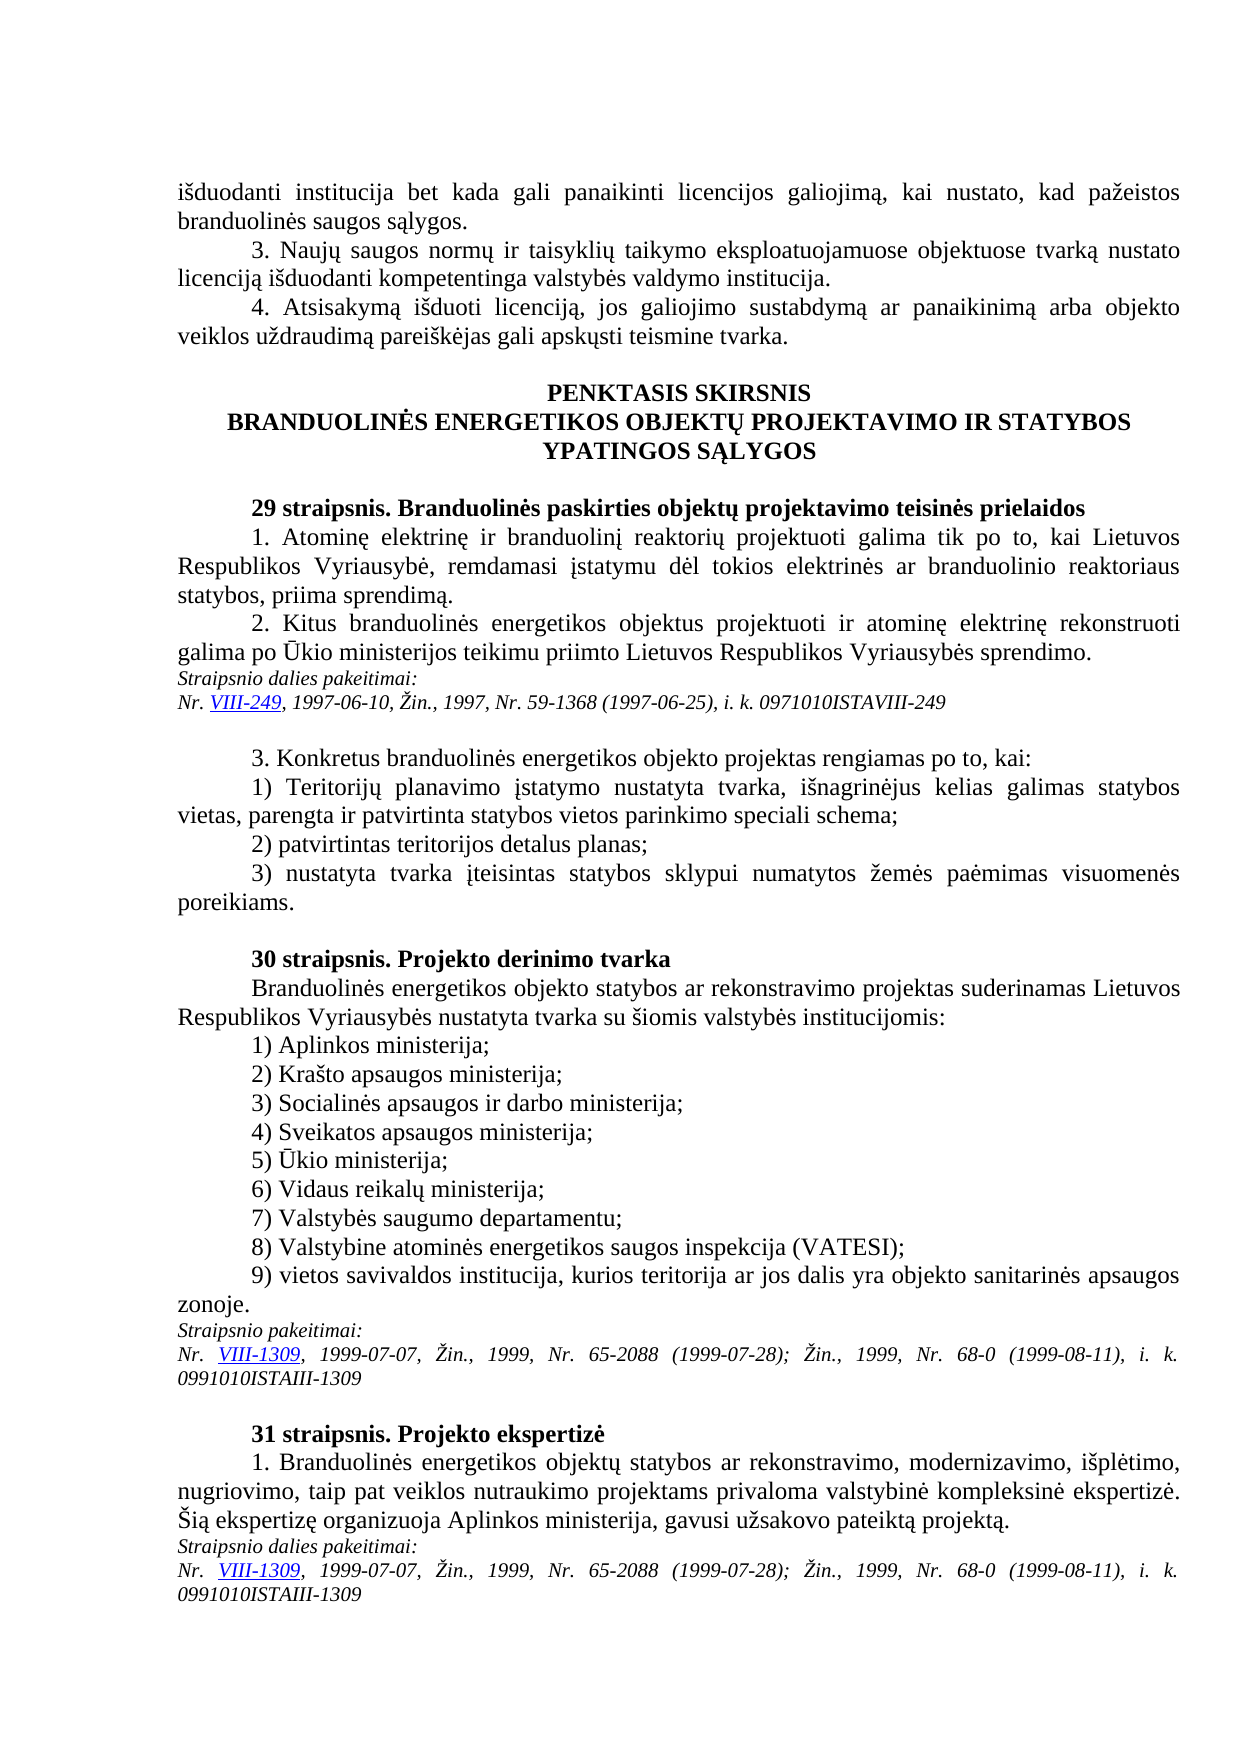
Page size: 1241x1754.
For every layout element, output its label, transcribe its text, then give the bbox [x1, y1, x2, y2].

text 2) patvirtintas teritorijos detalus planas; [177, 829, 1181, 858]
text 1) Teritorijų planavimo įstatymo nustatyta tvarka, išnagrinėjus kelias galimas statybos vietas, parengta ir patvirtinta statybos vietos parinkimo speciali schema; [177, 772, 1181, 829]
text 3) nustatyta tvarka įteisintas statybos sklypui numatytos žemės paėmimas visuomenės poreikiams. [177, 858, 1181, 915]
text 8) Valstybine atominės energetikos saugos inspekcija (VATESI); [177, 1232, 1181, 1260]
text 4. Atsisakymą išduoti licenciją, jos galiojimo sustabdymą ar panaikinimą arba objekto veiklos uždraudimą pareiškėjas gali apskųsti teismine tvarka. [177, 292, 1181, 350]
text 1. Atominę elektrinę ir branduolinį reaktorių projektuoti galima tik po to, kai Lietuvos Respublikos Vyriausybė, remdamasi įstatymu dėl tokios elektrinės ar branduolinio reaktoriaus statybos, priima sprendimą. [177, 522, 1181, 608]
text 9) vietos savivaldos institucija, kurios teritorija ar jos dalis yra objekto sanitarinės apsaugos zonoje. [177, 1260, 1181, 1318]
text BRANDUOLINĖS ENERGETIKOS OBJEKTŲ PROJEKTAVIMO IR STATYBOS YPATINGOS SĄLYGOS [177, 407, 1181, 465]
text 29 straipsnis. Branduolinės paskirties objektų projektavimo teisinės prielaidos [177, 493, 1181, 522]
text 3) Socialinės apsaugos ir darbo ministerija; [177, 1088, 1181, 1117]
text Branduolinės energetikos objekto statybos ar rekonstravimo projektas suderinamas Lietuvos Respublikos Vyriausybės nustatyta tvarka su šiomis valstybės institucijomis: [177, 973, 1181, 1030]
text 1. Branduolinės energetikos objektų statybos ar rekonstravimo, modernizavimo, išplėtimo, nugriovimo, taip pat veiklos nutraukimo projektams privaloma valstybinė kompleksinė ekspertizė. Šią ekspertizę organizuoja Aplinkos ministerija, gavusi užsakovo pateiktą projektą. [177, 1447, 1181, 1534]
text 2) Krašto apsaugos ministerija; [177, 1059, 1181, 1088]
text Nr. VIII-1309, 1999-07-07, Žin., 1999, Nr. 65-2088 (1999-07-28); Žin., 1999, Nr. 68-0 (1999-08-11), i. k. 0991010ISTAIII-1309 [177, 1558, 1181, 1606]
text Nr. VIII-1309, 1999-07-07, Žin., 1999, Nr. 65-2088 (1999-07-28); Žin., 1999, Nr. 68-0 (1999-08-11), i. k. 0991010ISTAIII-1309 [177, 1342, 1181, 1390]
text 5) Ūkio ministerija; [177, 1145, 1181, 1174]
text PENKTASIS SKIRSNIS [177, 378, 1181, 407]
text 6) Vidaus reikalų ministerija; [177, 1174, 1181, 1203]
text 3. Konkretus branduolinės energetikos objekto projektas rengiamas po to, kai: [177, 743, 1181, 772]
text 1) Aplinkos ministerija; [177, 1030, 1181, 1059]
text 31 straipsnis. Projekto ekspertizė [177, 1419, 1181, 1447]
text Straipsnio pakeitimai: [177, 1318, 1181, 1342]
text Straipsnio dalies pakeitimai: [177, 666, 1181, 690]
text išduodanti institucija bet kada gali panaikinti licencijos galiojimą, kai nustato, kad pažeistos branduolinės saugos sąlygos. [177, 177, 1181, 235]
text 30 straipsnis. Projekto derinimo tvarka [177, 944, 1181, 973]
text Straipsnio dalies pakeitimai: [177, 1534, 1181, 1558]
text 7) Valstybės saugumo departamentu; [177, 1203, 1181, 1232]
text 2. Kitus branduolinės energetikos objektus projektuoti ir atominę elektrinę rekonstruoti galima po Ūkio ministerijos teikimu priimto Lietuvos Respublikos Vyriausybės sprendimo. [177, 608, 1181, 666]
text Nr. VIII-249, 1997-06-10, Žin., 1997, Nr. 59-1368 (1997-06-25), i. k. 0971010ISTAVIII-249 [177, 690, 1181, 714]
text 3. Naujų saugos normų ir taisyklių taikymo eksploatuojamuose objektuose tvarką nustato licenciją išduodanti kompetentinga valstybės valdymo institucija. [177, 235, 1181, 292]
text 4) Sveikatos apsaugos ministerija; [177, 1117, 1181, 1145]
